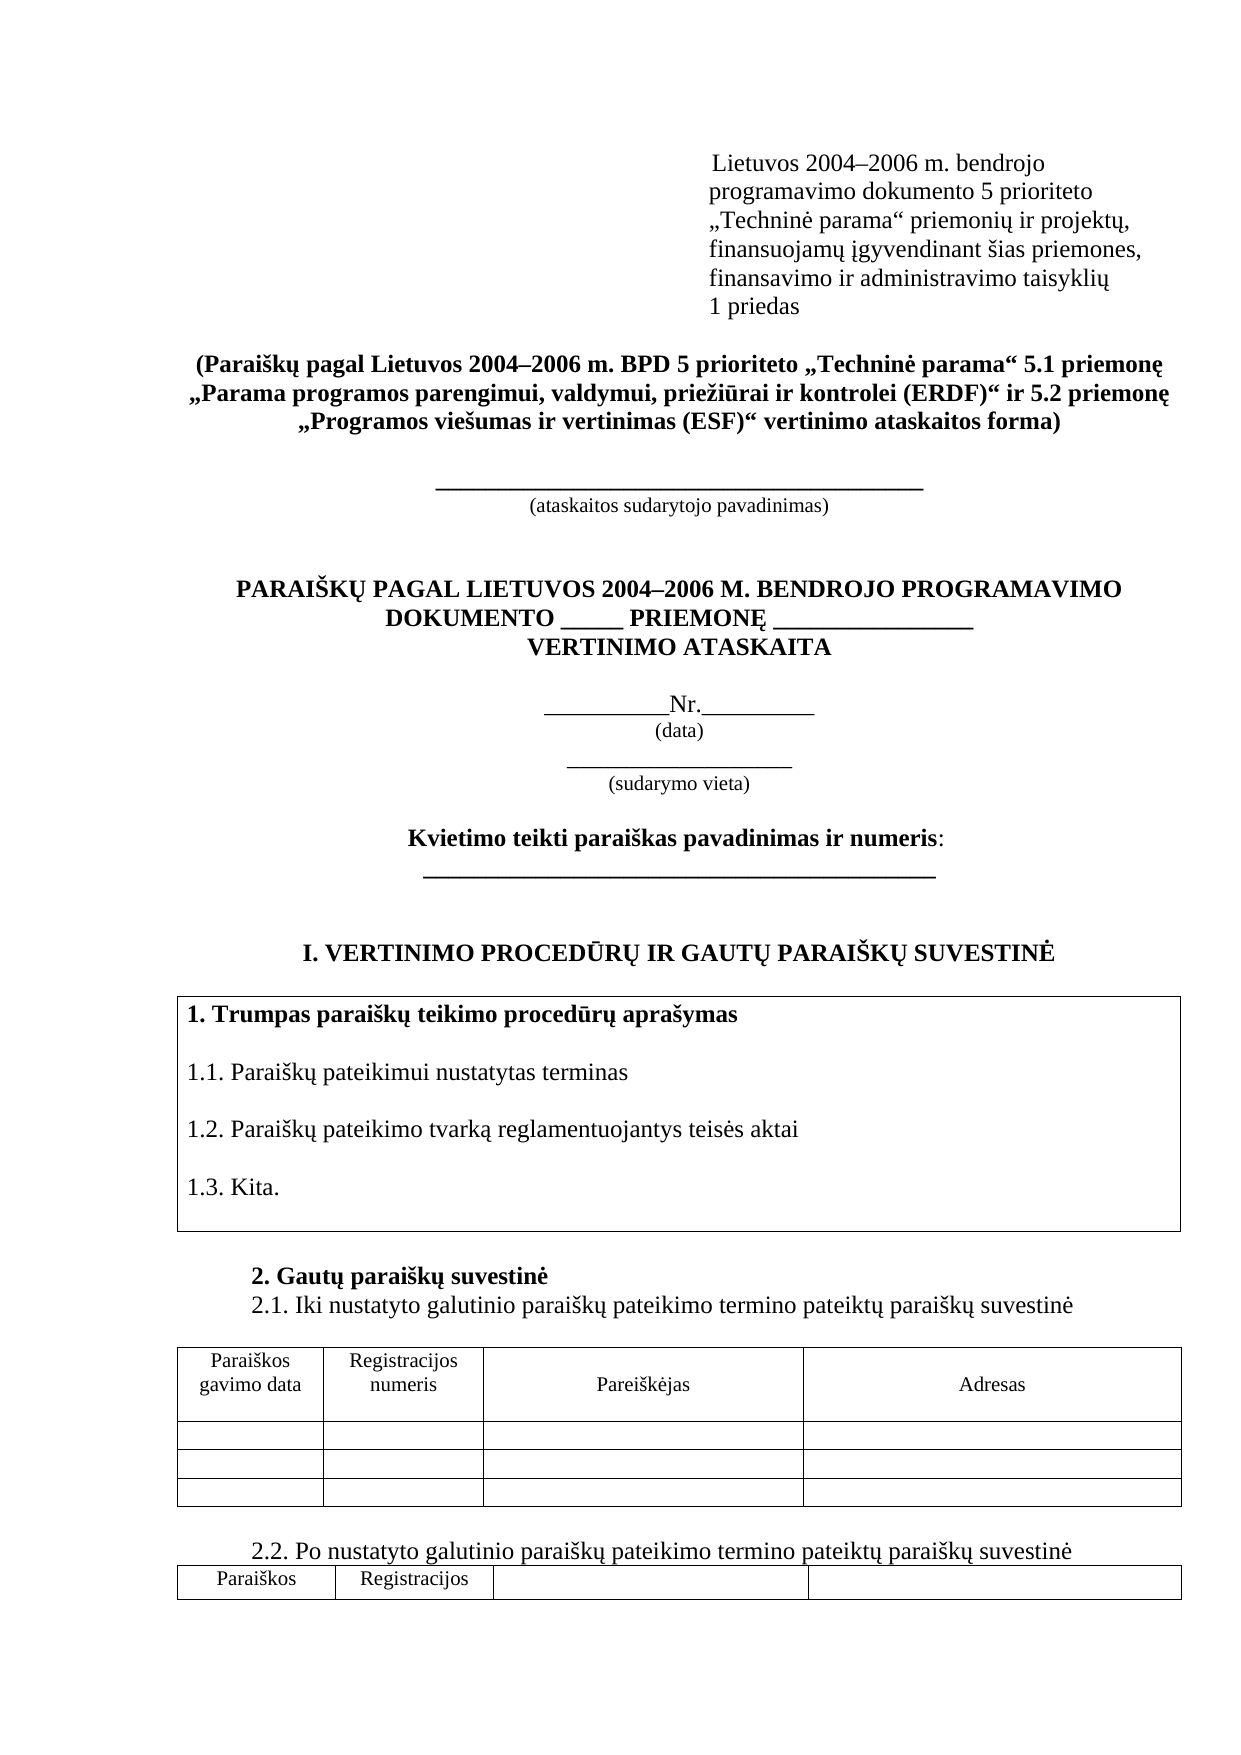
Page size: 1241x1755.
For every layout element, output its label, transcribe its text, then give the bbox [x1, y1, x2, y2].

table_cell [324, 1479, 483, 1506]
table_cell [178, 1422, 323, 1449]
text (ataskaitos sudarytojo pavadinimas) [177, 493, 1181, 517]
table_cell [804, 1479, 1181, 1506]
text 1.1. Paraiškų pateikimui nustatytas terminas [178, 1053, 1180, 1085]
table_cell [484, 1479, 803, 1506]
table_cell [804, 1450, 1181, 1478]
text (data) [177, 718, 1181, 742]
text 1.2. Paraiškų pateikimo tvarką reglamentuojantys teisės aktai [178, 1111, 1180, 1143]
table_header Adresas [804, 1348, 1181, 1421]
table_header Paraiškos [178, 1566, 335, 1599]
table_cell [484, 1450, 803, 1478]
table_header Pareiškėjas [484, 1348, 803, 1421]
text Lietuvos 2004–2006 m. bendrojo programavimo dokumento 5 prioriteto „Techninė parama“ priemonių ir projektų, finansuojamų įgyvendinant šias priemones, finansavimo ir administravimo taisyklių [709, 148, 1181, 291]
table_cell [178, 1479, 323, 1506]
table_header [809, 1566, 1181, 1599]
text 2.1. Iki nustatyto galutinio paraiškų pateikimo termino pateiktų paraiškų suvestinė [177, 1290, 1181, 1318]
table_cell [324, 1450, 483, 1478]
table_cell [324, 1422, 483, 1449]
text (sudarymo vieta) [177, 771, 1181, 795]
text _______________________________________ [177, 464, 1181, 493]
table_header [494, 1566, 808, 1599]
text (Paraiškų pagal Lietuvos 2004–2006 m. BPD 5 prioriteto „Techninė parama“ 5.1 priemonę „Parama programos parengimui, valdymui, priežiūrai ir kontrolei (ERDF)“ ir 5.2 priemonę „Programos viešumas ir vertinimas (ESF)“ vertinimo ataskaitos forma) [177, 349, 1181, 435]
text 2.2. Po nustatyto galutinio paraiškų pateikimo termino pateiktų paraiškų suvestinė [177, 1536, 1181, 1565]
table_header Registracijos numeris [324, 1348, 483, 1421]
table_header Registracijos [336, 1566, 493, 1599]
text I. VERTINIMO PROCEDŪRŲ IR GAUTŲ PARAIŠKŲ SUVESTINĖ [177, 938, 1181, 967]
text VERTINIMO ATASKAITA [177, 632, 1181, 660]
table_cell [484, 1422, 803, 1449]
text 2. Gautų paraiškų suvestinė [177, 1261, 1181, 1290]
table_cell [804, 1422, 1181, 1449]
text __________________ [177, 742, 1181, 771]
text Kvietimo teikti paraiškas pavadinimas ir numeris: [177, 823, 1181, 852]
table_header Paraiškos gavimo data [178, 1348, 323, 1421]
table_cell [178, 1450, 323, 1478]
text PARAIŠKŲ PAGAL LIETUVOS 2004–2006 M. BENDROJO PROGRAMAVIMO DOKUMENTO _____ PRIEMONĘ ________________ [177, 574, 1181, 632]
text 1. Trumpas paraiškų teikimo procedūrų aprašymas [178, 997, 1180, 1028]
text 1 priedas [177, 291, 1181, 320]
text 1.3. Kita. [178, 1168, 1180, 1200]
text __________Nr._________ [177, 689, 1181, 718]
text _________________________________________ [177, 852, 1181, 881]
